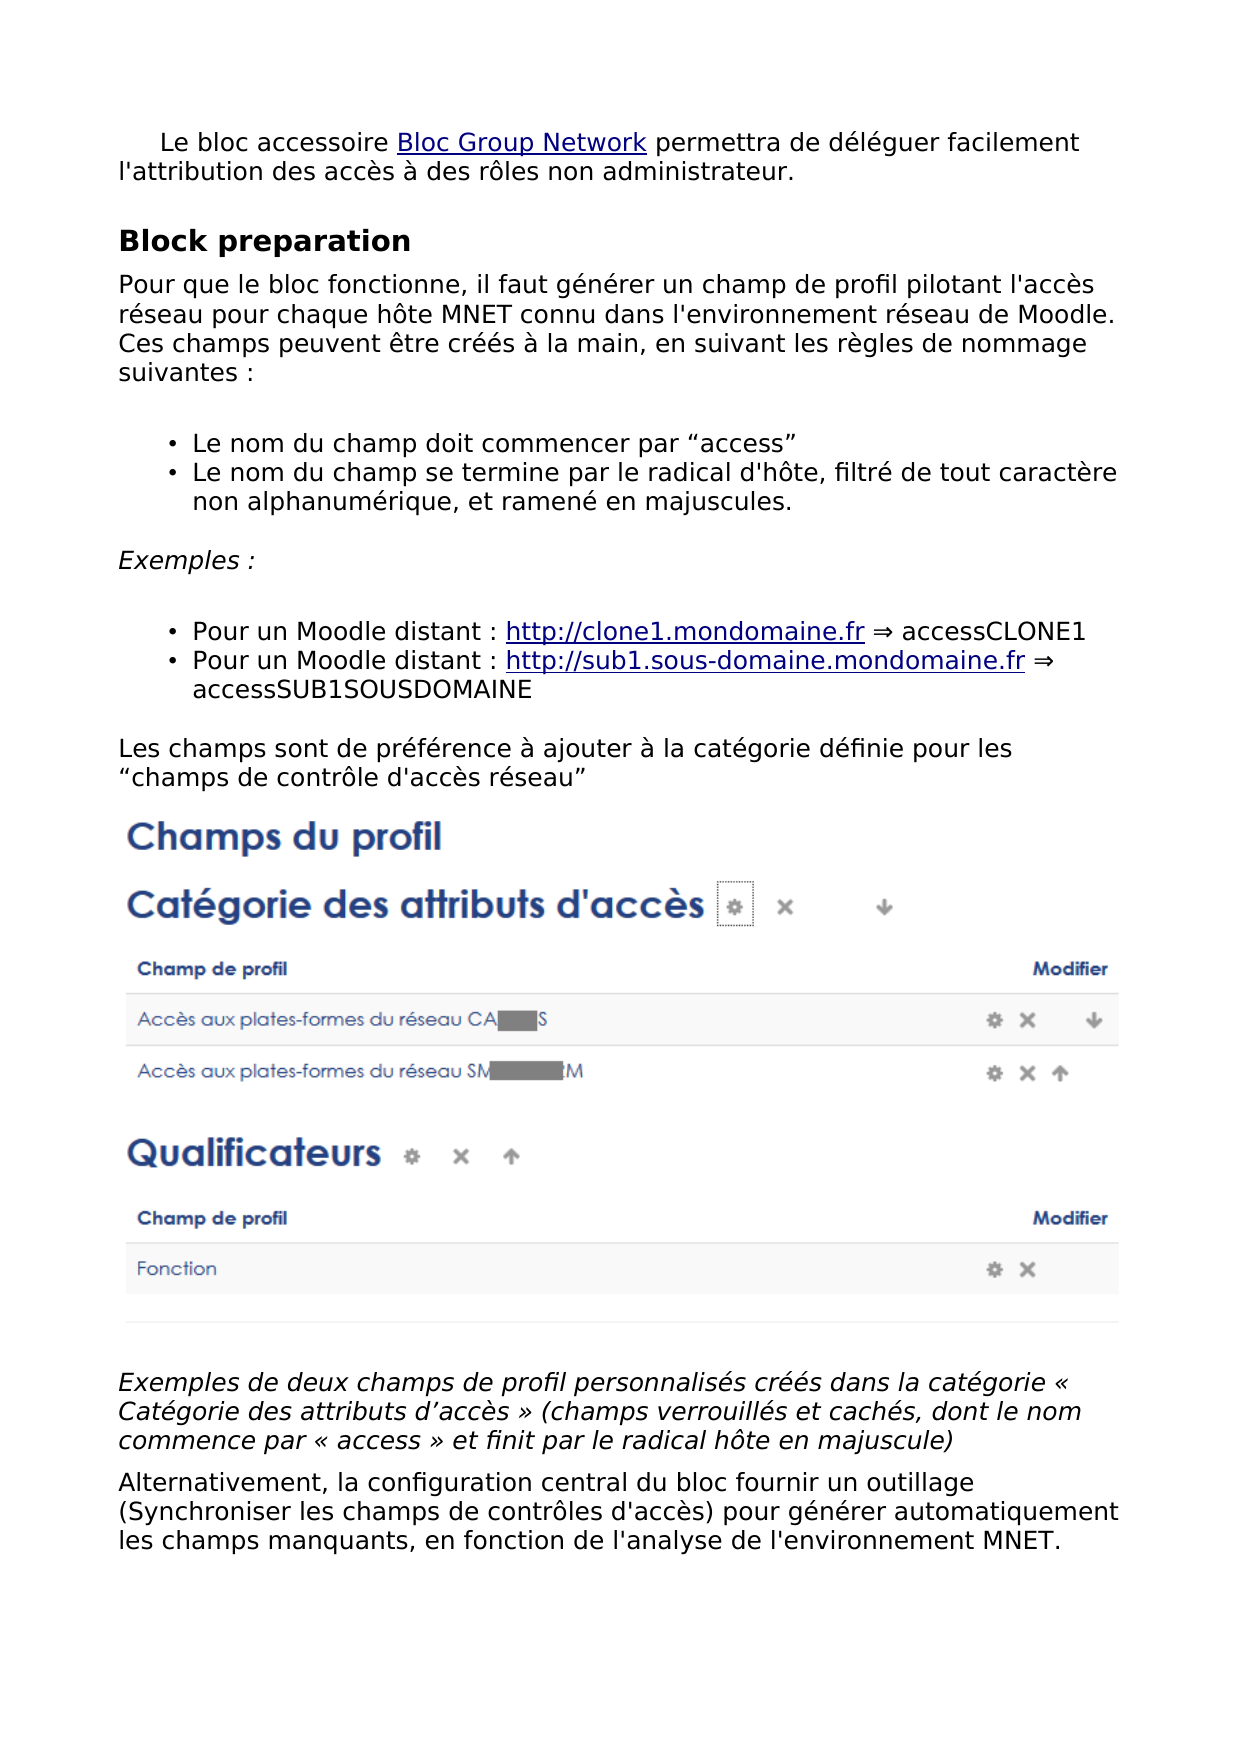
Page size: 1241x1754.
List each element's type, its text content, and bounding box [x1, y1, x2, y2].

picture [118, 805, 1123, 1327]
text Alternativement, la configuration central du bloc fournir un outillage (Synchroniser les champs de contrôles d'accès) pour générer automatiquement les champs manquants, en fonction de l'analyse de l'environnement MNET. [118, 1468, 1122, 1555]
list Le nom du champ doit commencer par “access” [177, 429, 1122, 458]
list Le nom du champ se termine par le radical d'hôte, filtré de tout caractère non alphanumérique, et ramené en majuscules. [177, 458, 1122, 517]
text Le bloc accessoire Bloc Group Network permettra de déléguer facilement l'attribution des accès à des rôles non administrateur. [118, 118, 1122, 187]
list Pour un Moodle distant : http://clone1.mondomaine.fr ⇒ accessCLONE1 [177, 617, 1122, 647]
text Pour que le bloc fonctionne, il faut générer un champ de profil pilotant l'accès réseau pour chaque hôte MNET connu dans l'environnement réseau de Moodle. Ces champs peuvent être créés à la main, en suivant les règles de nommage suivantes : [118, 271, 1122, 387]
text Les champs sont de préférence à ajouter à la catégorie définie pour les “champs de contrôle d'accès réseau” [118, 734, 1122, 793]
text Exemples : [118, 546, 1122, 575]
subtitle Block preparation [118, 224, 1122, 258]
list Pour un Moodle distant : http://sub1.sous-domaine.mondomaine.fr ⇒ accessSUB1SOUSDOMAINE [177, 647, 1122, 705]
text Exemples de deux champs de profil personnalisés créés dans la catégorie « Catégorie des attributs d’accès » (champs verrouillés et cachés, dont le nom commence par « access » et finit par le radical hôte en majuscule) [118, 1368, 1122, 1455]
